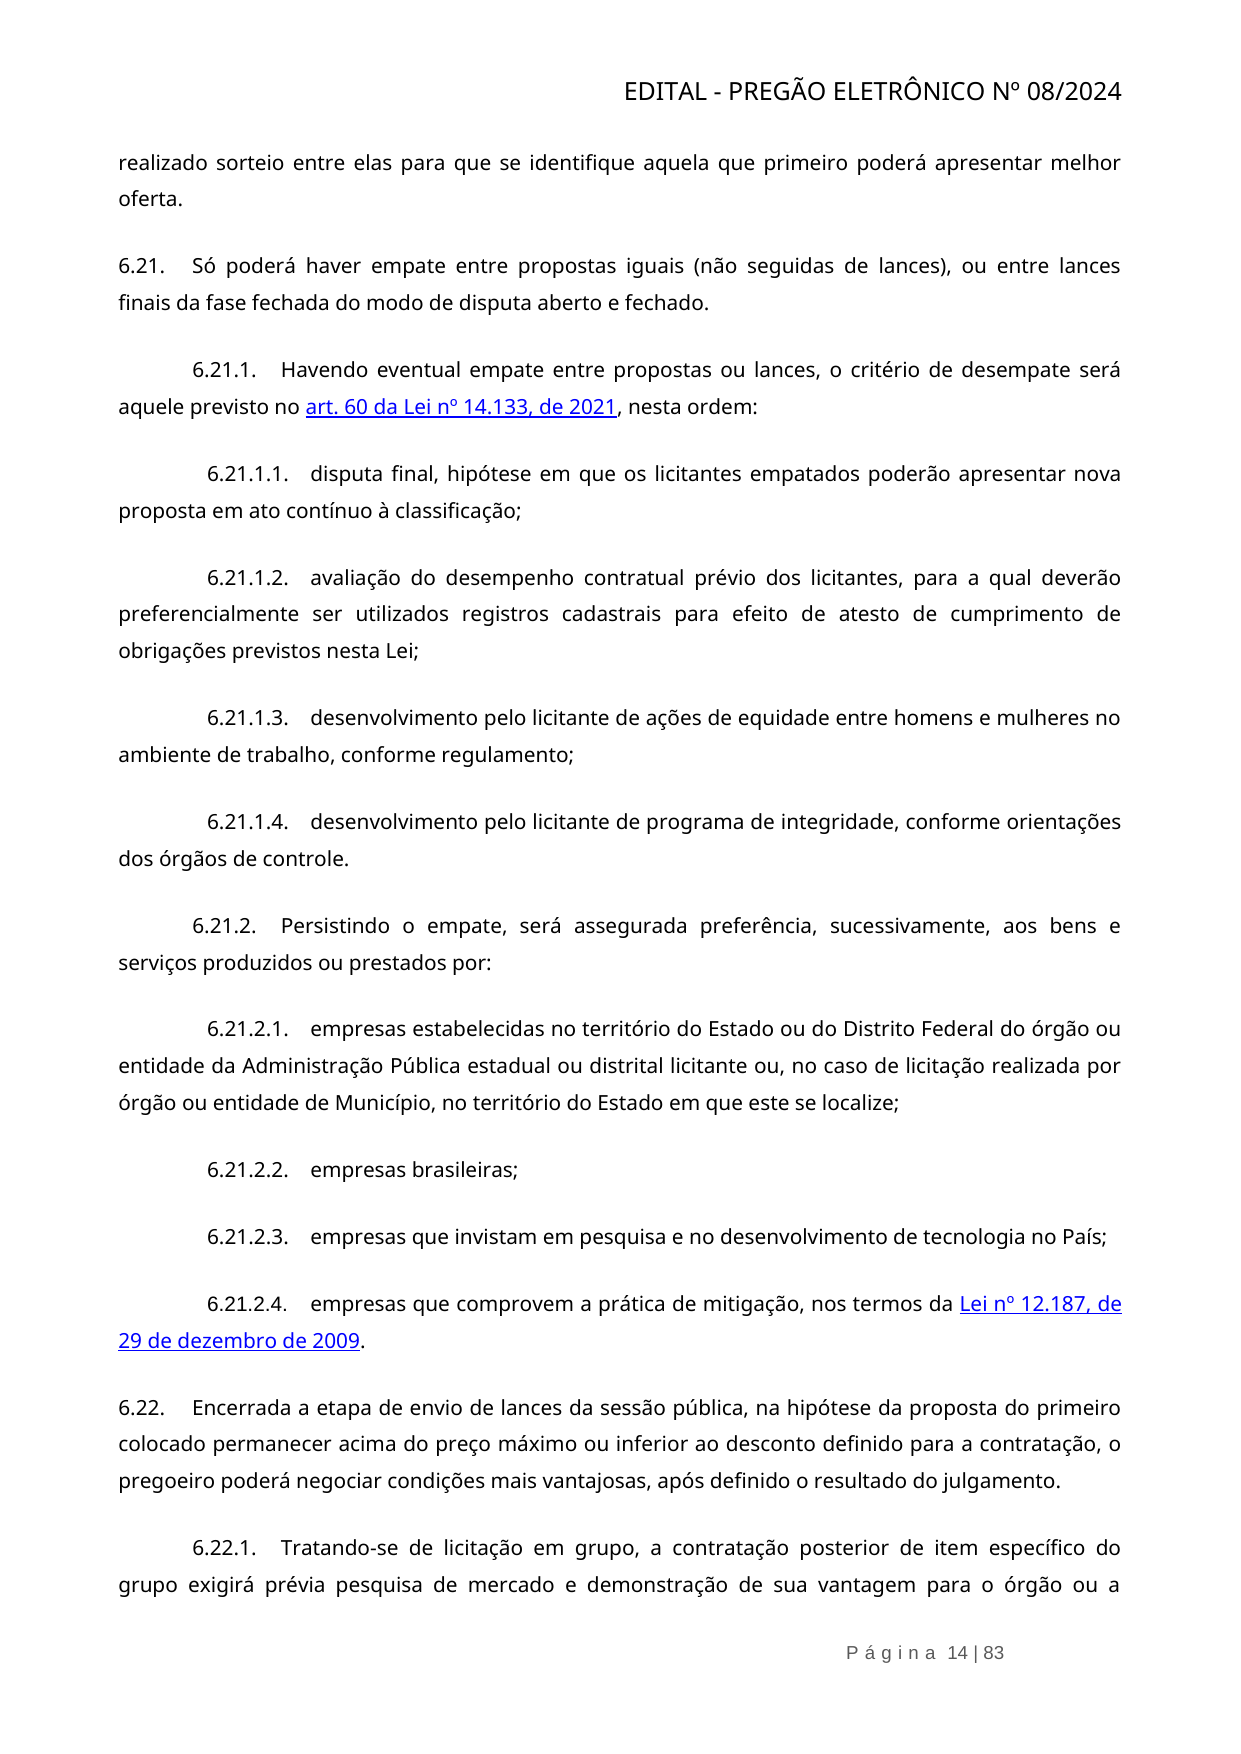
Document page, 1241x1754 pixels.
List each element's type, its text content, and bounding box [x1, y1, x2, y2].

list disputa final, hipótese em que os licitantes empatados poderão apresentar nova proposta em ato contínuo à classificação; [118, 459, 1122, 524]
list Tratando-se de licitação em grupo, a contratação posterior de item específico do grupo exigirá prévia pesquisa de mercado e demonstração de sua vantagem para o órgão ou a [118, 1533, 1122, 1599]
list Encerrada a etapa de envio de lances da sessão pública, na hipótese da proposta do primeiro colocado permanecer acima do preço máximo ou inferior ao desconto definido para a contratação, o pregoeiro poderá negociar condições mais vantajosas, após definido o resultado do julgamento. [118, 1393, 1122, 1495]
list avaliação do desempenho contratual prévio dos licitantes, para a qual deverão preferencialmente ser utilizados registros cadastrais para efeito de atesto de cumprimento de obrigações previstos nesta Lei; [118, 563, 1122, 665]
list desenvolvimento pelo licitante de ações de equidade entre homens e mulheres no ambiente de trabalho, conforme regulamento; [118, 703, 1122, 769]
list empresas que invistam em pesquisa e no desenvolvimento de tecnologia no País; [118, 1222, 1122, 1251]
list empresas que comprovem a prática de mitigação, nos termos da Lei nº 12.187, de 29 de dezembro de 2009. [118, 1289, 1122, 1354]
list empresas estabelecidas no território do Estado ou do Distrito Federal do órgão ou entidade da Administração Pública estadual ou distrital licitante ou, no caso de licitação realizada por órgão ou entidade de Município, no território do Estado em que este se localize; [118, 1014, 1122, 1117]
list Só poderá haver empate entre propostas iguais (não seguidas de lances), ou entre lances finais da fase fechada do modo de disputa aberto e fechado. [118, 251, 1122, 317]
list Persistindo o empate, será assegurada preferência, sucessivamente, aos bens e serviços produzidos ou prestados por: [118, 911, 1122, 976]
list desenvolvimento pelo licitante de programa de integridade, conforme orientações dos órgãos de controle. [118, 807, 1122, 872]
list realizado sorteio entre elas para que se identifique aquela que primeiro poderá apresentar melhor oferta. [118, 148, 1122, 213]
list Havendo eventual empate entre propostas ou lances, o critério de desempate será aquele previsto no art. 60 da Lei nº 14.133, de 2021, nesta ordem: [118, 355, 1122, 421]
list empresas brasileiras; [118, 1155, 1122, 1184]
